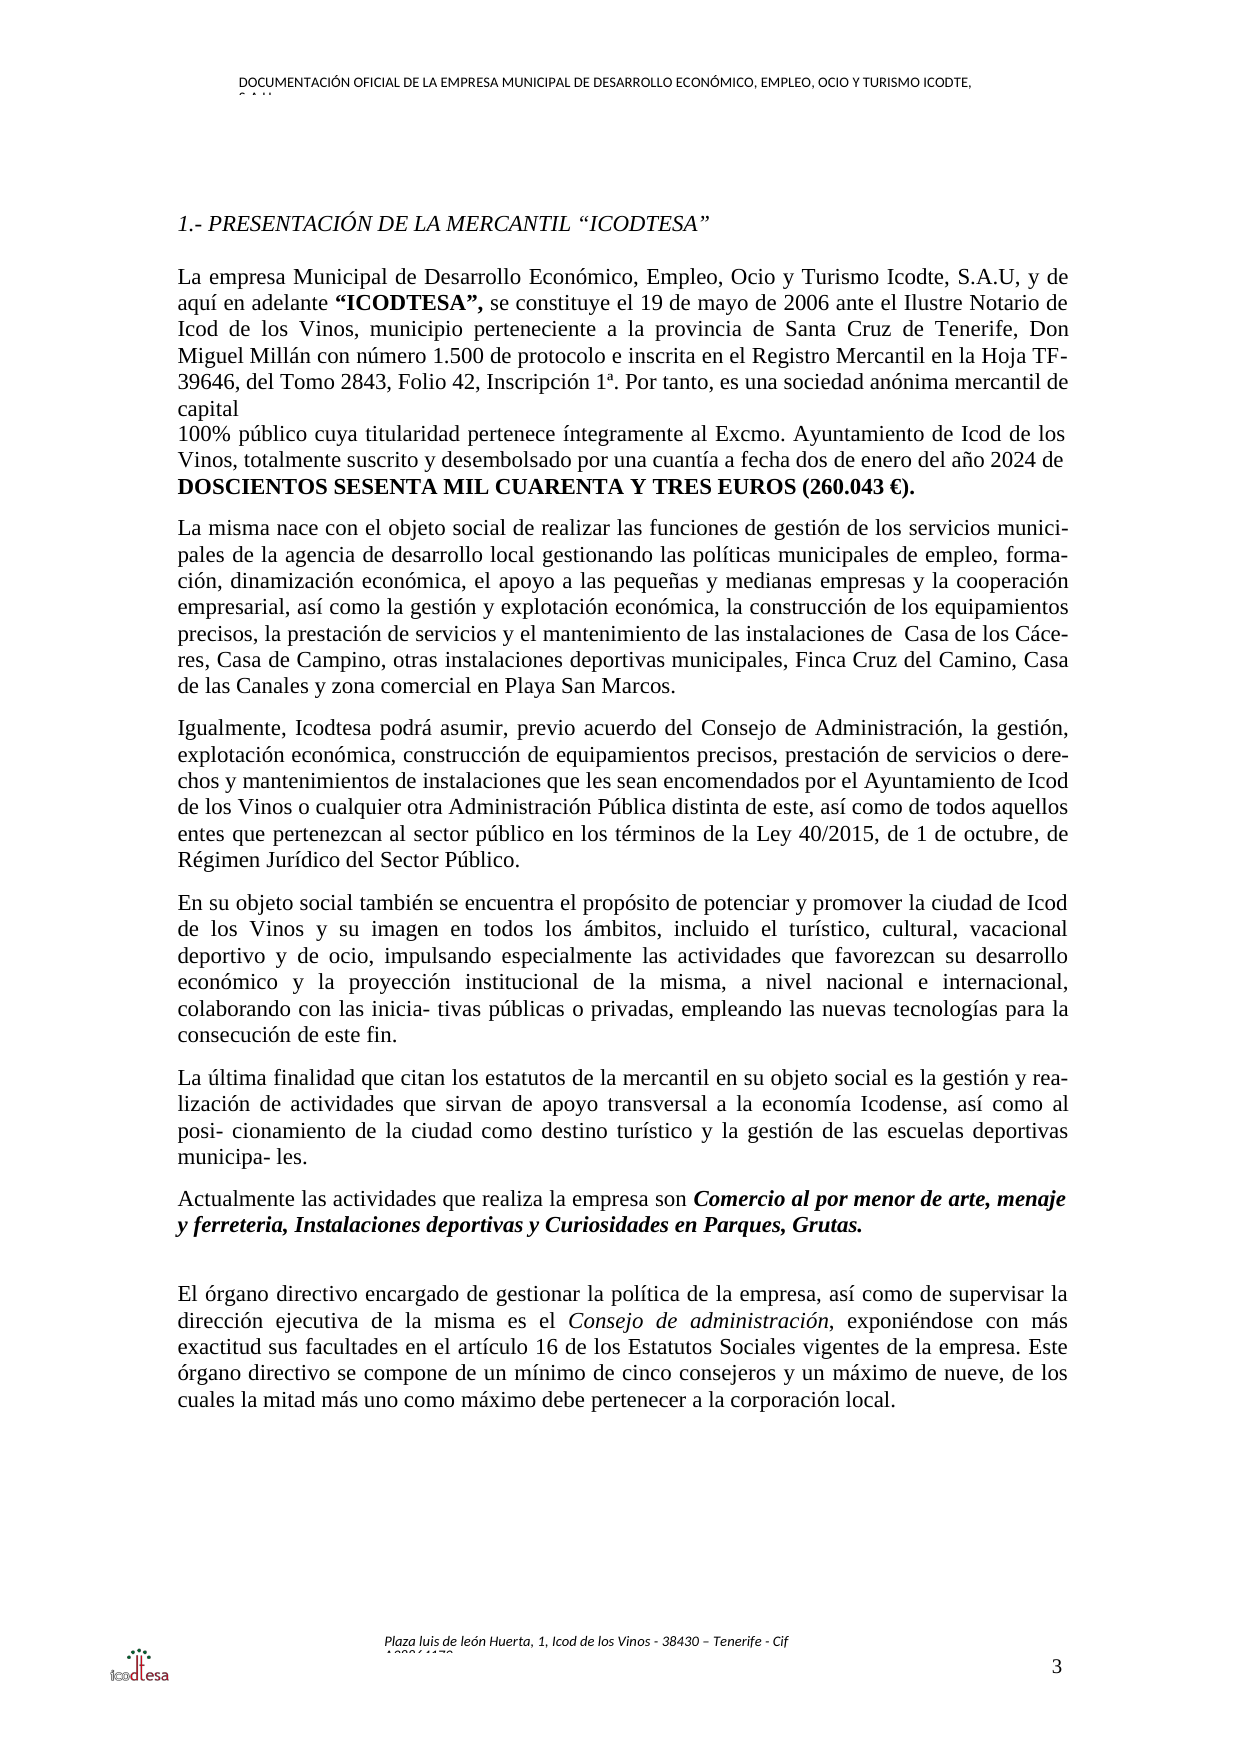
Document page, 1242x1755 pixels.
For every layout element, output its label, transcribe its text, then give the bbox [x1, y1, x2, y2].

text La última finalidad que citan los estatutos de la mercantil en su objeto social es la gestión y rea- lización de actividades que sirvan de apoyo transversal a la economía Icodense, así como al posi- cionamiento de la ciudad como destino turístico y la gestión de las escuelas deportivas municipa- les. [177, 1064, 1069, 1169]
text El órgano directivo encargado de gestionar la política de la empresa, así como de supervisar la dirección ejecutiva de la misma es el Consejo de administración, exponiéndose con más exactitud sus facultades en el artículo 16 de los Estatutos Sociales vigentes de la empresa. Este órgano directivo se compone de un mínimo de cinco consejeros y un máximo de nueve, de los cuales la mitad más uno como máximo debe pertenecer a la corporación local. [177, 1280, 1069, 1412]
text La empresa Municipal de Desarrollo Económico, Empleo, Ocio y Turismo Icodte, S.A.U, y de aquí en adelante “ICODTESA”, se constituye el 19 de mayo de 2006 ante el Ilustre Notario de Icod de los Vinos, municipio perteneciente a la provincia de Santa Cruz de Tenerife, Don Miguel Millán con número 1.500 de protocolo e inscrita en el Registro Mercantil en la Hoja TF-39646, del Tomo 2843, Folio 42, Inscripción 1ª. Por tanto, es una sociedad anónima mercantil de capital [177, 263, 1069, 421]
text 100% público cuya titularidad pertenece íntegramente al Excmo. Ayuntamiento de Icod de los [177, 421, 1068, 446]
text Vinos, totalmente suscrito y desembolsado por una cuantía a fecha dos de enero del año 2024 de [177, 446, 1068, 472]
text Actualmente las actividades que realiza la empresa son Comercio al por menor de arte, menaje y ferreteria, Instalaciones deportivas y Curiosidades en Parques, Grutas. [177, 1185, 1068, 1238]
text 1.- PRESENTACIÓN DE LA MERCANTIL “ICODTESA” [177, 210, 716, 236]
text En su objeto social también se encuentra el propósito de potenciar y promover la ciudad de Icod de los Vinos y su imagen en todos los ámbitos, incluido el turístico, cultural, vacacional deportivo y de ocio, impulsando especialmente las actividades que favorezcan su desarrollo económico y la proyección institucional de la misma, a nivel nacional e internacional, colaborando con las inicia- tivas públicas o privadas, empleando las nuevas tecnologías para la consecución de este fin. [177, 889, 1068, 1047]
text Igualmente, Icodtesa podrá asumir, previo acuerdo del Consejo de Administración, la gestión, explotación económica, construcción de equipamientos precisos, prestación de servicios o dere- chos y mantenimientos de instalaciones que les sean encomendados por el Ayuntamiento de Icod de los Vinos o cualquier otra Administración Pública distinta de este, así como de todos aquellos entes que pertenezcan al sector público en los términos de la Ley 40/2015, de 1 de octubre, de Régimen Jurídico del Sector Público. [177, 714, 1069, 872]
text DOSCIENTOS SESENTA MIL CUARENTA Y TRES EUROS (260.043 €). [177, 473, 921, 499]
text La misma nace con el objeto social de realizar las funciones de gestión de los servicios munici- pales de la agencia de desarrollo local gestionando las políticas municipales de empleo, forma- ción, dinamización económica, el apoyo a las pequeñas y medianas empresas y la cooperación empresarial, así como la gestión y explotación económica, la construcción de los equipamientos precisos, la prestación de servicios y el mantenimiento de las instalaciones de Casa de los Cáce- res, Casa de Campino, otras instalaciones deportivas municipales, Finca Cruz del Camino, Casa de las Canales y zona comercial en Playa San Marcos. [177, 514, 1069, 699]
